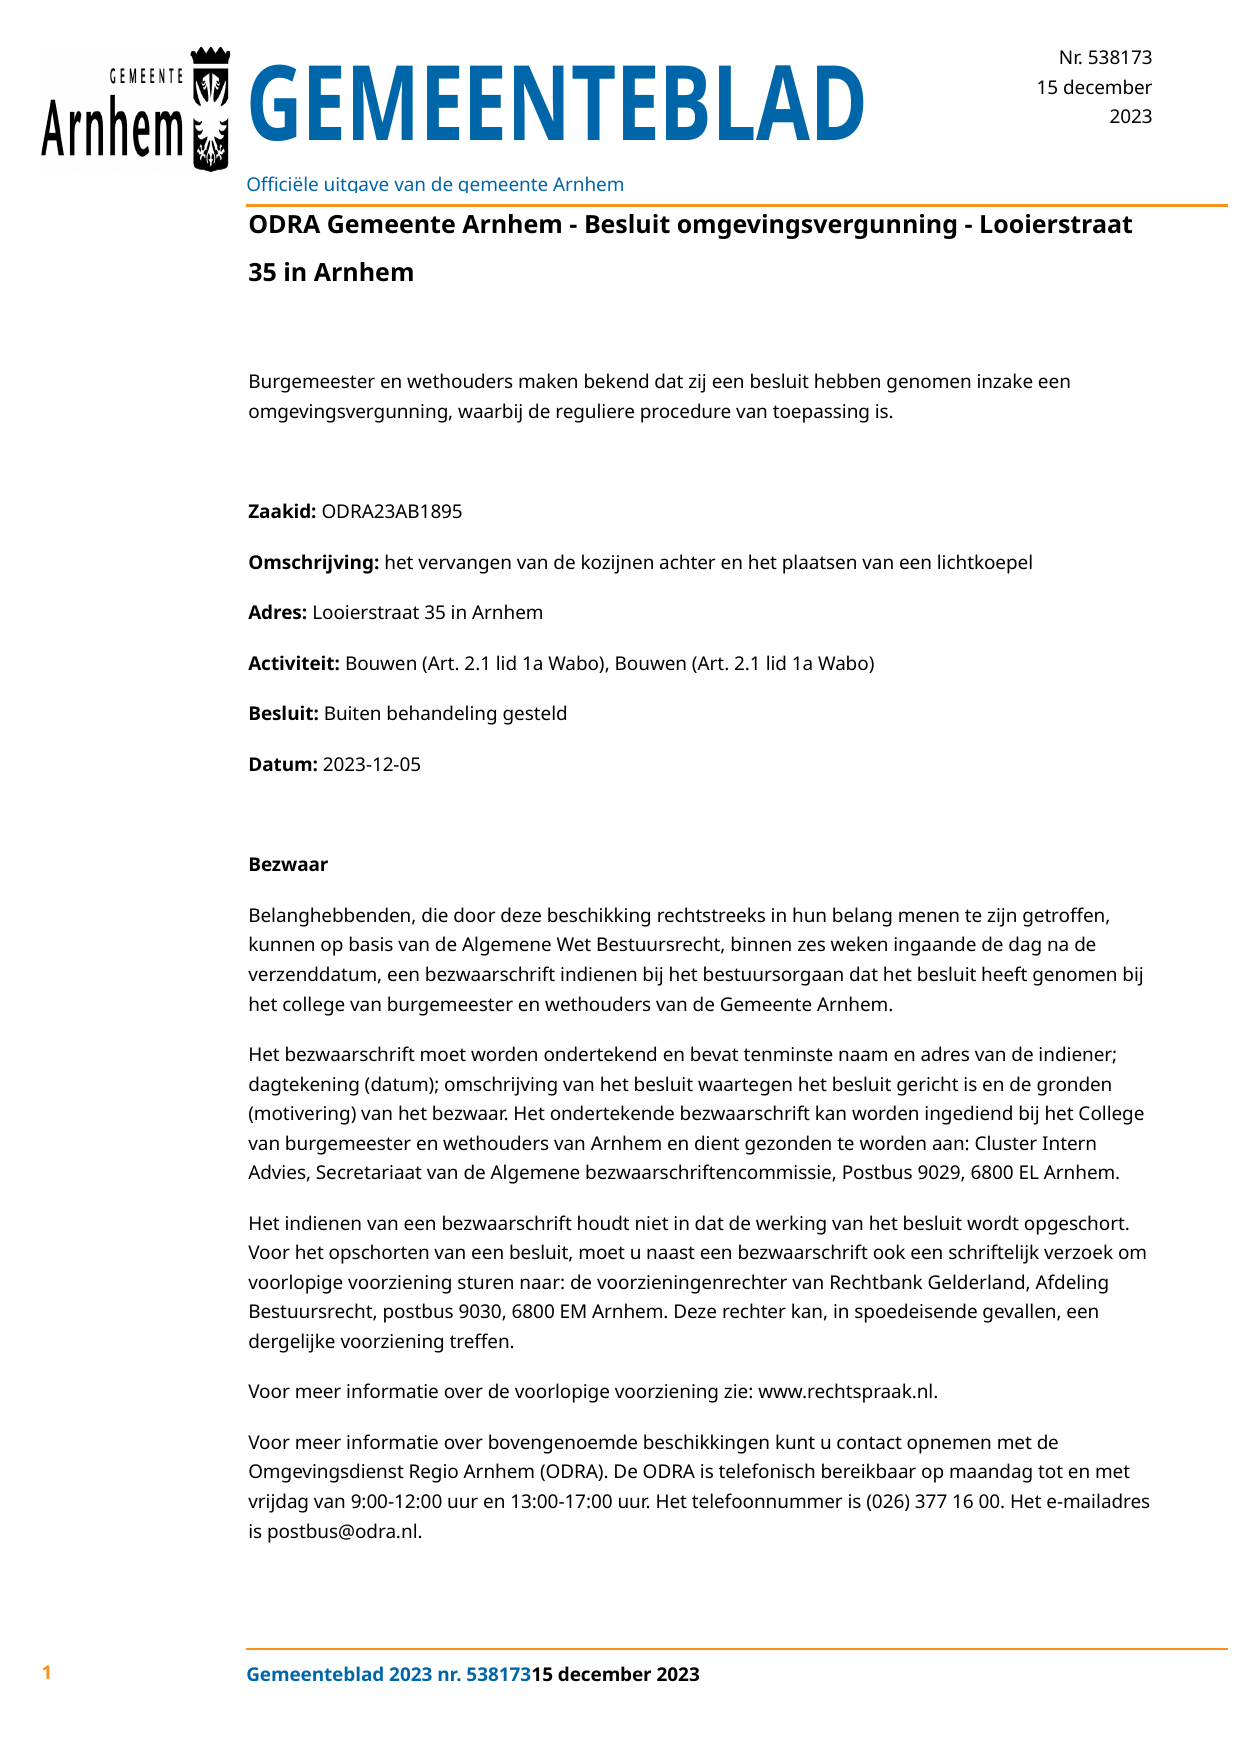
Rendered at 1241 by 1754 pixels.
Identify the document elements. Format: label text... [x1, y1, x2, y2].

text Burgemeester en wethouders maken bekend dat zij een besluit hebben genomen inzake een omgevingsvergunning, waarbij de reguliere procedure van toepassing is. [248, 368, 1152, 424]
picture [41, 47, 231, 172]
text ODRA Gemeente Arnhem - Besluit omgevingsvergunning - Looierstraat 35 in Arnhem [248, 207, 1152, 288]
text Belanghebbenden, die door deze beschikking rechtstreeks in hun belang menen te zijn getroffen, kunnen op basis van de Algemene Wet Bestuursrecht, binnen zes weken ingaande de dag na de verzenddatum, een bezwaarschrift indienen bij het bestuursorgaan dat het besluit heeft genomen bij het college van burgemeester en wethouders van de Gemeente Arnhem. [248, 902, 1152, 1017]
text Voor meer informatie over de voorlopige voorziening zie: www.rechtspraak.nl. [248, 1379, 1152, 1404]
text Activiteit: Bouwen (Art. 2.1 lid 1a Wabo), Bouwen (Art. 2.1 lid 1a Wabo) [248, 650, 1152, 676]
text Besluit: Buiten behandeling gesteld [248, 700, 1152, 726]
text Zaakid: ODRA23AB1895 [248, 499, 1152, 524]
text Omschrijving: het vervangen van de kozijnen achter en het plaatsen van een lichtkoepel [248, 549, 1152, 575]
text Datum: 2023-12-05 [248, 751, 1152, 777]
text Adres: Looierstraat 35 in Arnhem [248, 599, 1152, 625]
text Bezwaar [248, 852, 1152, 877]
text Het indienen van een bezwaarschrift houdt niet in dat de werking van het besluit wordt opgeschort. Voor het opschorten van een besluit, moet u naast een bezwaarschrift ook een schriftelijk verzoek om voorlopige voorziening sturen naar: de voorzieningenrechter van Rechtbank Gelderland, Afdeling Bestuursrecht, postbus 9030, 6800 EM Arnhem. Deze rechter kan, in spoedeisende gevallen, een dergelijke voorziening treffen. [248, 1210, 1152, 1354]
text Het bezwaarschrift moet worden ondertekend en bevat tenminste naam en adres van de indiener; dagtekening (datum); omschrijving van het besluit waartegen het besluit gericht is en de gronden (motivering) van het bezwaar. Het ondertekende bezwaarschrift kan worden ingediend bij het College van burgemeester en wethouders van Arnhem en dient gezonden te worden aan: Cluster Intern Advies, Secretariaat van de Algemene bezwaarschriftencommissie, Postbus 9029, 6800 EL Arnhem. [248, 1041, 1152, 1185]
text Voor meer informatie over bovengenoemde beschikkingen kunt u contact opnemen met de Omgevingsdienst Regio Arnhem (ODRA). De ODRA is telefonisch bereikbaar op maandag tot en met vrijdag van 9:00-12:00 uur en 13:00-17:00 uur. Het telefoonnummer is (026) 377 16 00. Het e-mailadres is postbus@odra.nl. [248, 1429, 1152, 1544]
